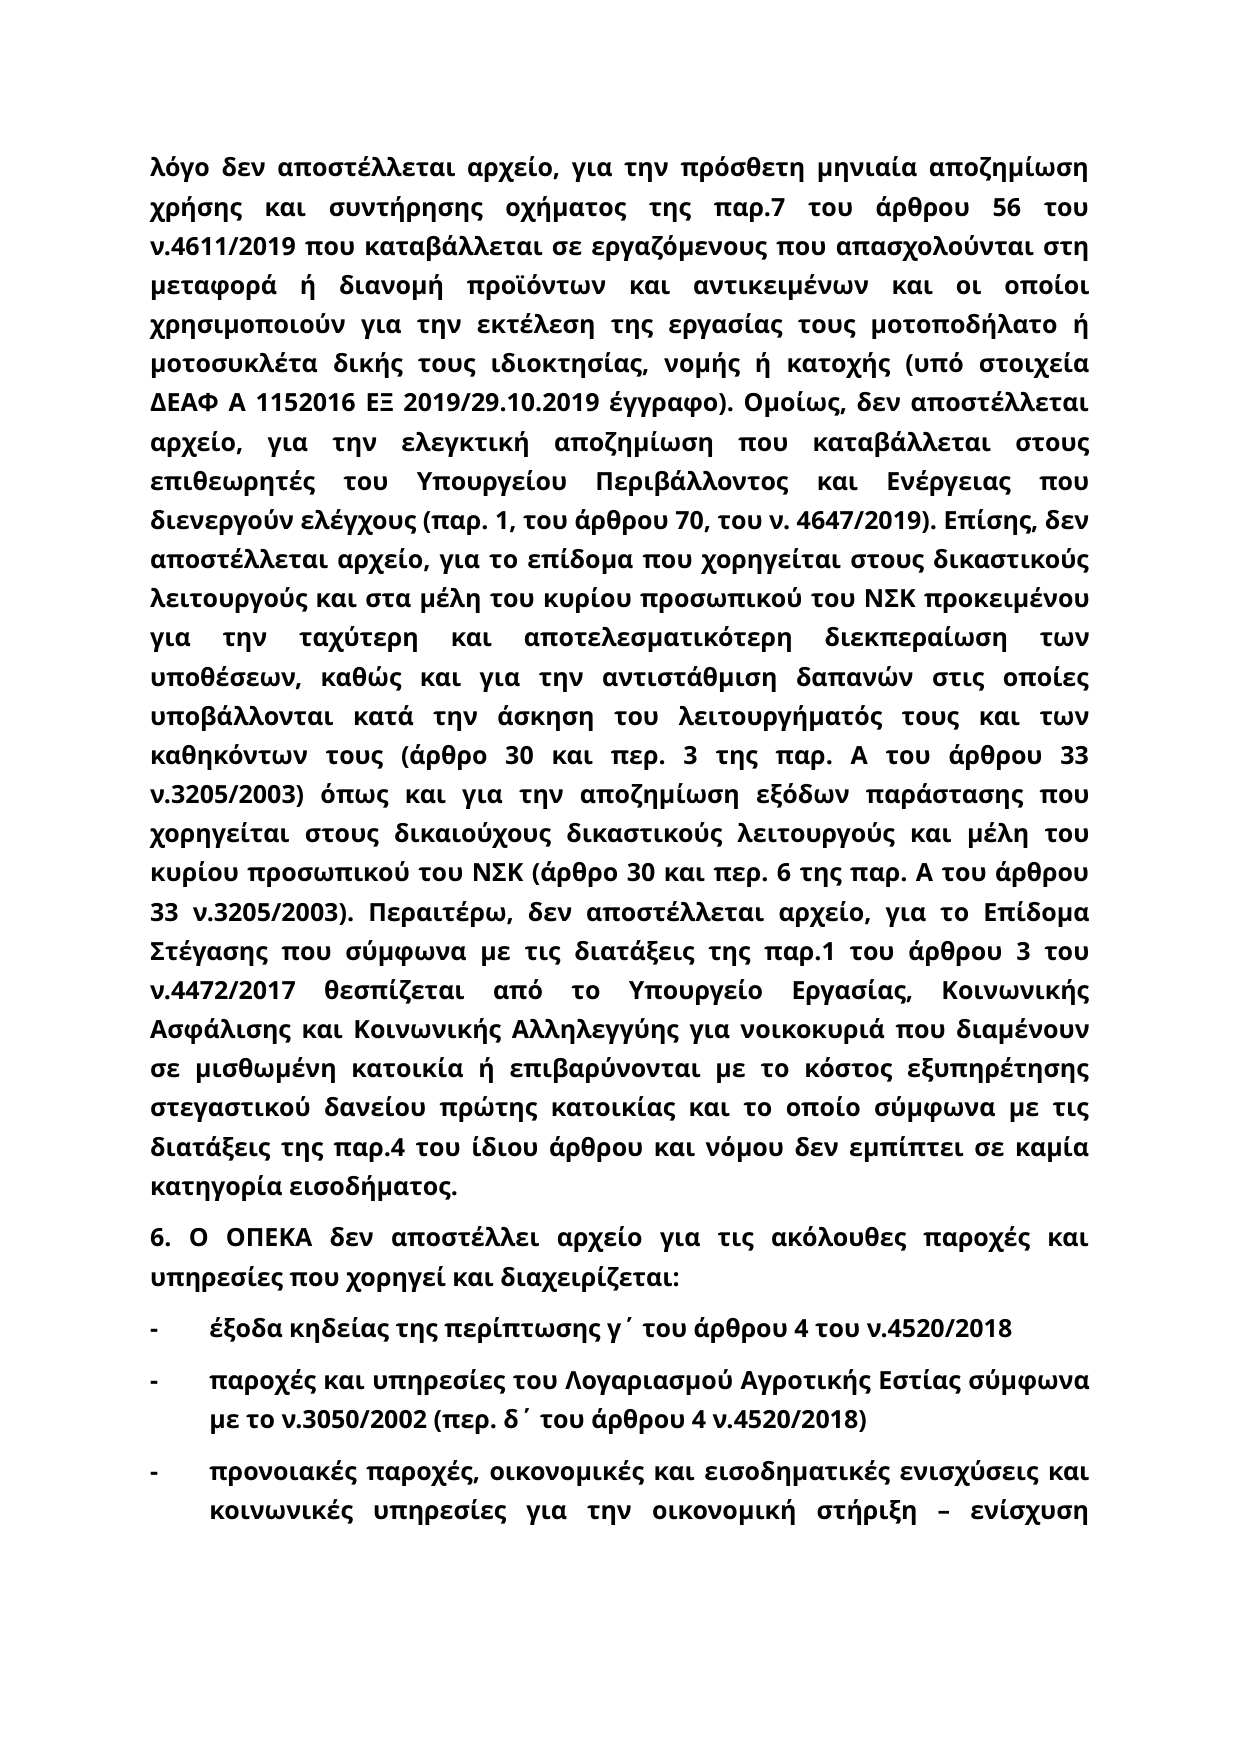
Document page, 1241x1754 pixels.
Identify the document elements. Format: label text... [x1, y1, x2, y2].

text λόγο δεν αποστέλλεται αρχείο, για την πρόσθετη μηνιαία αποζημίωση χρήσης και συντήρησης οχήματος της παρ.7 του άρθρου 56 του ν.4611/2019 που καταβάλλεται σε εργαζόμενους που απασχολούνται στη μεταφορά ή διανομή προϊόντων και αντικειμένων και οι οποίοι χρησιμοποιούν για την εκτέλεση της εργασίας τους μοτοποδήλατο ή μοτοσυκλέτα δικής τους ιδιοκτησίας, νομής ή κατοχής (υπό στοιχεία ΔΕΑΦ Α 1152016 ΕΞ 2019/29.10.2019 έγγραφο). Ομοίως, δεν αποστέλλεται αρχείο, για την ελεγκτική αποζημίωση που καταβάλλεται στους επιθεωρητές του Υπουργείου Περιβάλλοντος και Ενέργειας που διενεργούν ελέγχους (παρ. 1, του άρθρου 70, του ν. 4647/2019). Επίσης, δεν αποστέλλεται αρχείο, για το επίδομα που χορηγείται στους δικαστικούς λειτουργούς και στα μέλη του κυρίου προσωπικού του ΝΣΚ προκειμένου για την ταχύτερη και αποτελεσματικότερη διεκπεραίωση των υποθέσεων, καθώς και για την αντιστάθμιση δαπανών στις οποίες υποβάλλονται κατά την άσκηση του λειτουργήματός τους και των καθηκόντων τους (άρθρο 30 και περ. 3 της παρ. Α του άρθρου 33 ν.3205/2003) όπως και για την αποζημίωση εξόδων παράστασης που χορηγείται στους δικαιούχους δικαστικούς λειτουργούς και μέλη του κυρίου προσωπικού του ΝΣΚ (άρθρο 30 και περ. 6 της παρ. Α του άρθρου 33 ν.3205/2003). Περαιτέρω, δεν αποστέλλεται αρχείο, για το Επίδομα Στέγασης που σύμφωνα με τις διατάξεις της παρ.1 του άρθρου 3 του ν.4472/2017 θεσπίζεται από το Υπουργείο Εργασίας, Κοινωνικής Ασφάλισης και Κοινωνικής Αλληλεγγύης για νοικοκυριά που διαμένουν σε μισθωμένη κατοικία ή επιβαρύνονται με το κόστος εξυπηρέτησης στεγαστικού δανείου πρώτης κατοικίας και το οποίο σύμφωνα με τις διατάξεις της παρ.4 του ίδιου άρθρου και νόμου δεν εμπίπτει σε καμία κατηγορία εισοδήματος. [150, 150, 1090, 1202]
list - προνοιακές παροχές, οικονομικές και εισοδηματικές ενισχύσεις και κοινωνικές υπηρεσίες για την οικονομική στήριξη – ενίσχυση [150, 1453, 1090, 1527]
list - παροχές και υπηρεσίες του Λογαριασμού Αγροτικής Εστίας σύμφωνα με το ν.3050/2002 (περ. δ΄ του άρθρου 4 ν.4520/2018) [150, 1362, 1090, 1436]
text 6. Ο ΟΠΕΚΑ δεν αποστέλλει αρχείο για τις ακόλουθες παροχές και υπηρεσίες που χορηγεί και διαχειρίζεται: [150, 1220, 1090, 1293]
list - έξοδα κηδείας της περίπτωσης γ΄ του άρθρου 4 του ν.4520/2018 [150, 1311, 1090, 1345]
